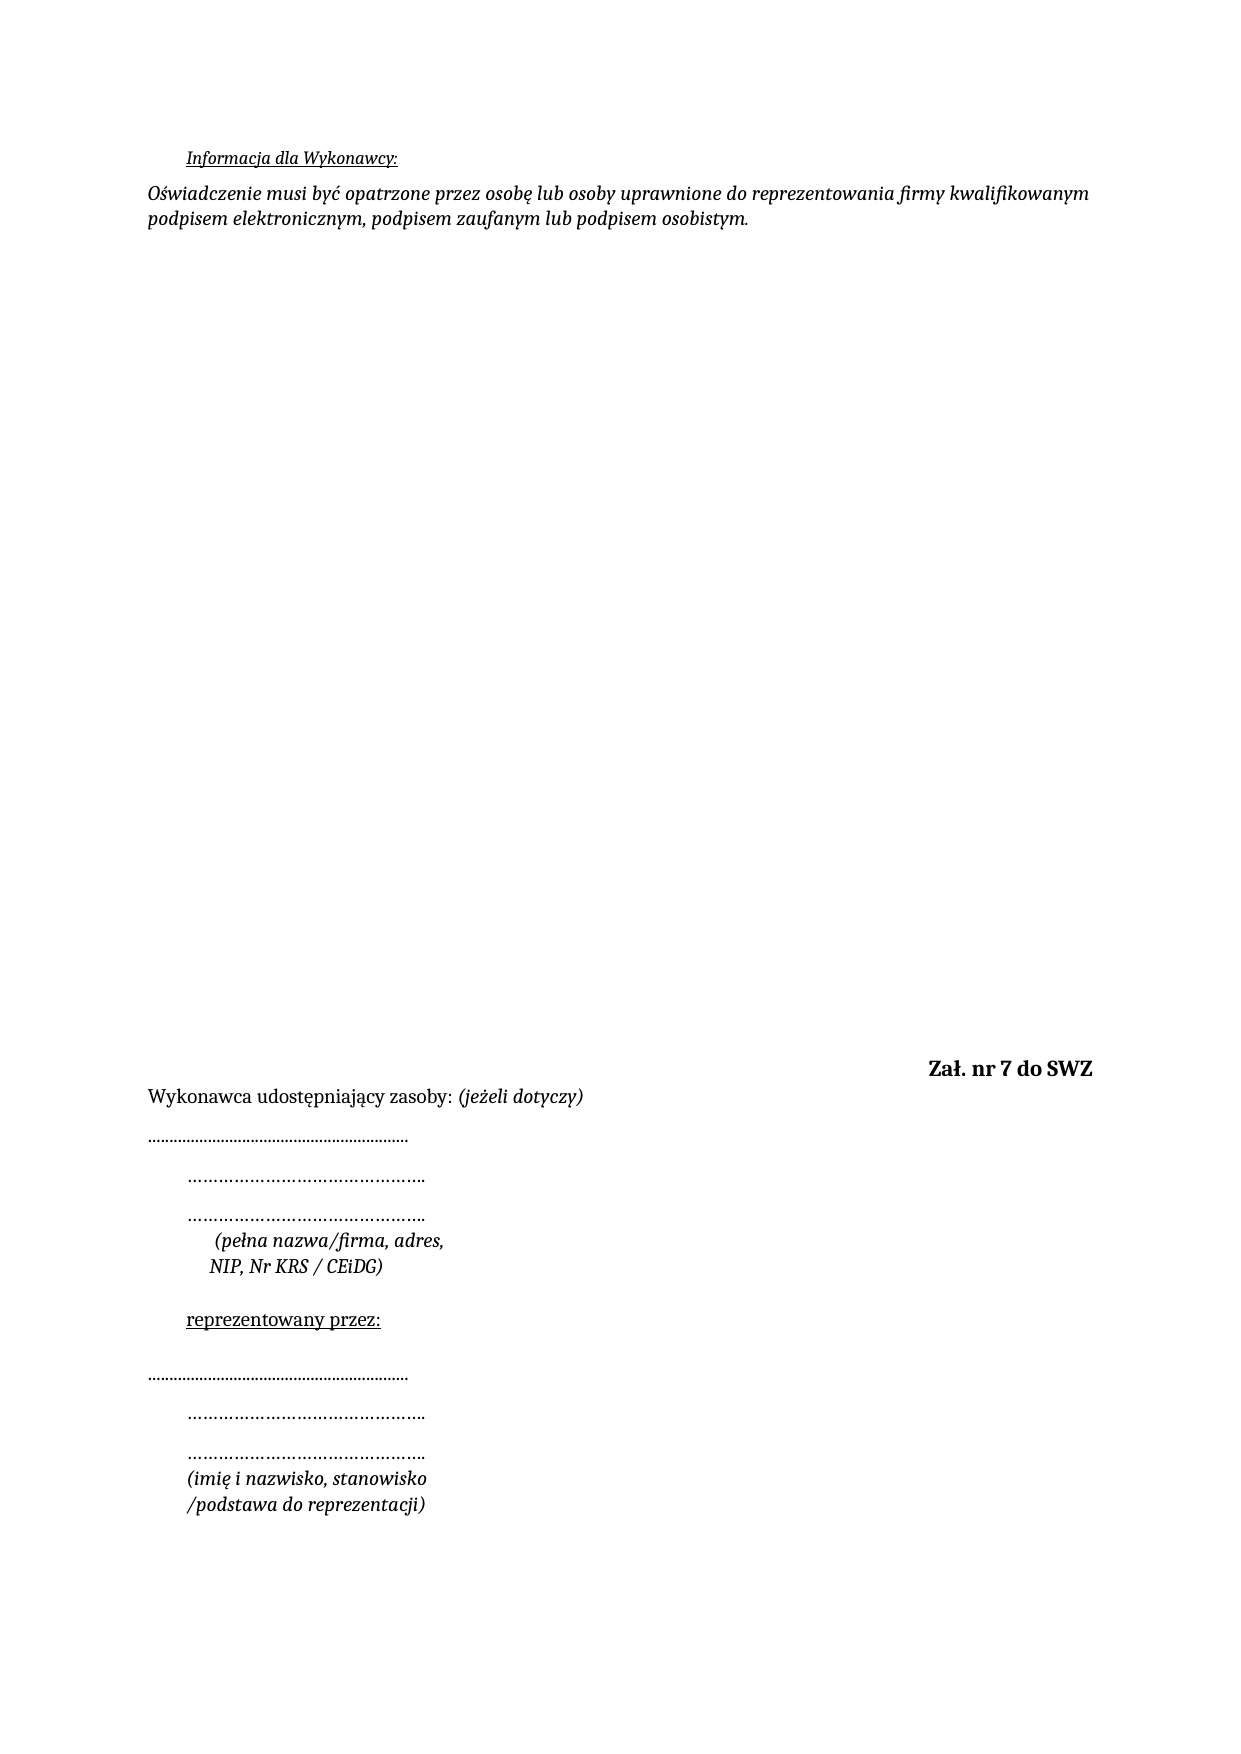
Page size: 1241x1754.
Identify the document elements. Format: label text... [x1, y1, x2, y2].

text ………………………………………. [186, 1401, 1093, 1424]
text (imię i nazwisko, stanowisko [186, 1466, 1093, 1490]
text NIP, Nr KRS / CEiDG) [186, 1255, 1093, 1279]
text Zał. nr 7 do SWZ [811, 1056, 1093, 1082]
text Oświadczenie musi być opatrzone przez osobę lub osoby uprawnione do reprezentowania firmy kwalifikowanym podpisem elektronicznym, podpisem zaufanym lub podpisem osobistym. [148, 182, 1093, 230]
text ………………………………………. [186, 1203, 1093, 1227]
text ………………………………………. [186, 1440, 1093, 1464]
text Informacja dla Wykonawcy: [186, 148, 1093, 169]
text Wykonawca udostępniający zasoby: (jeżeli dotyczy) [148, 1084, 1102, 1108]
text reprezentowany przez: [186, 1307, 1093, 1331]
text (pełna nazwa/firma, adres, [186, 1229, 1093, 1253]
text ………………………………………. [186, 1163, 1093, 1187]
text /podstawa do reprezentacji) [186, 1492, 1093, 1516]
text ............................................................. [148, 1359, 1102, 1386]
text ............................................................. [148, 1122, 1102, 1148]
